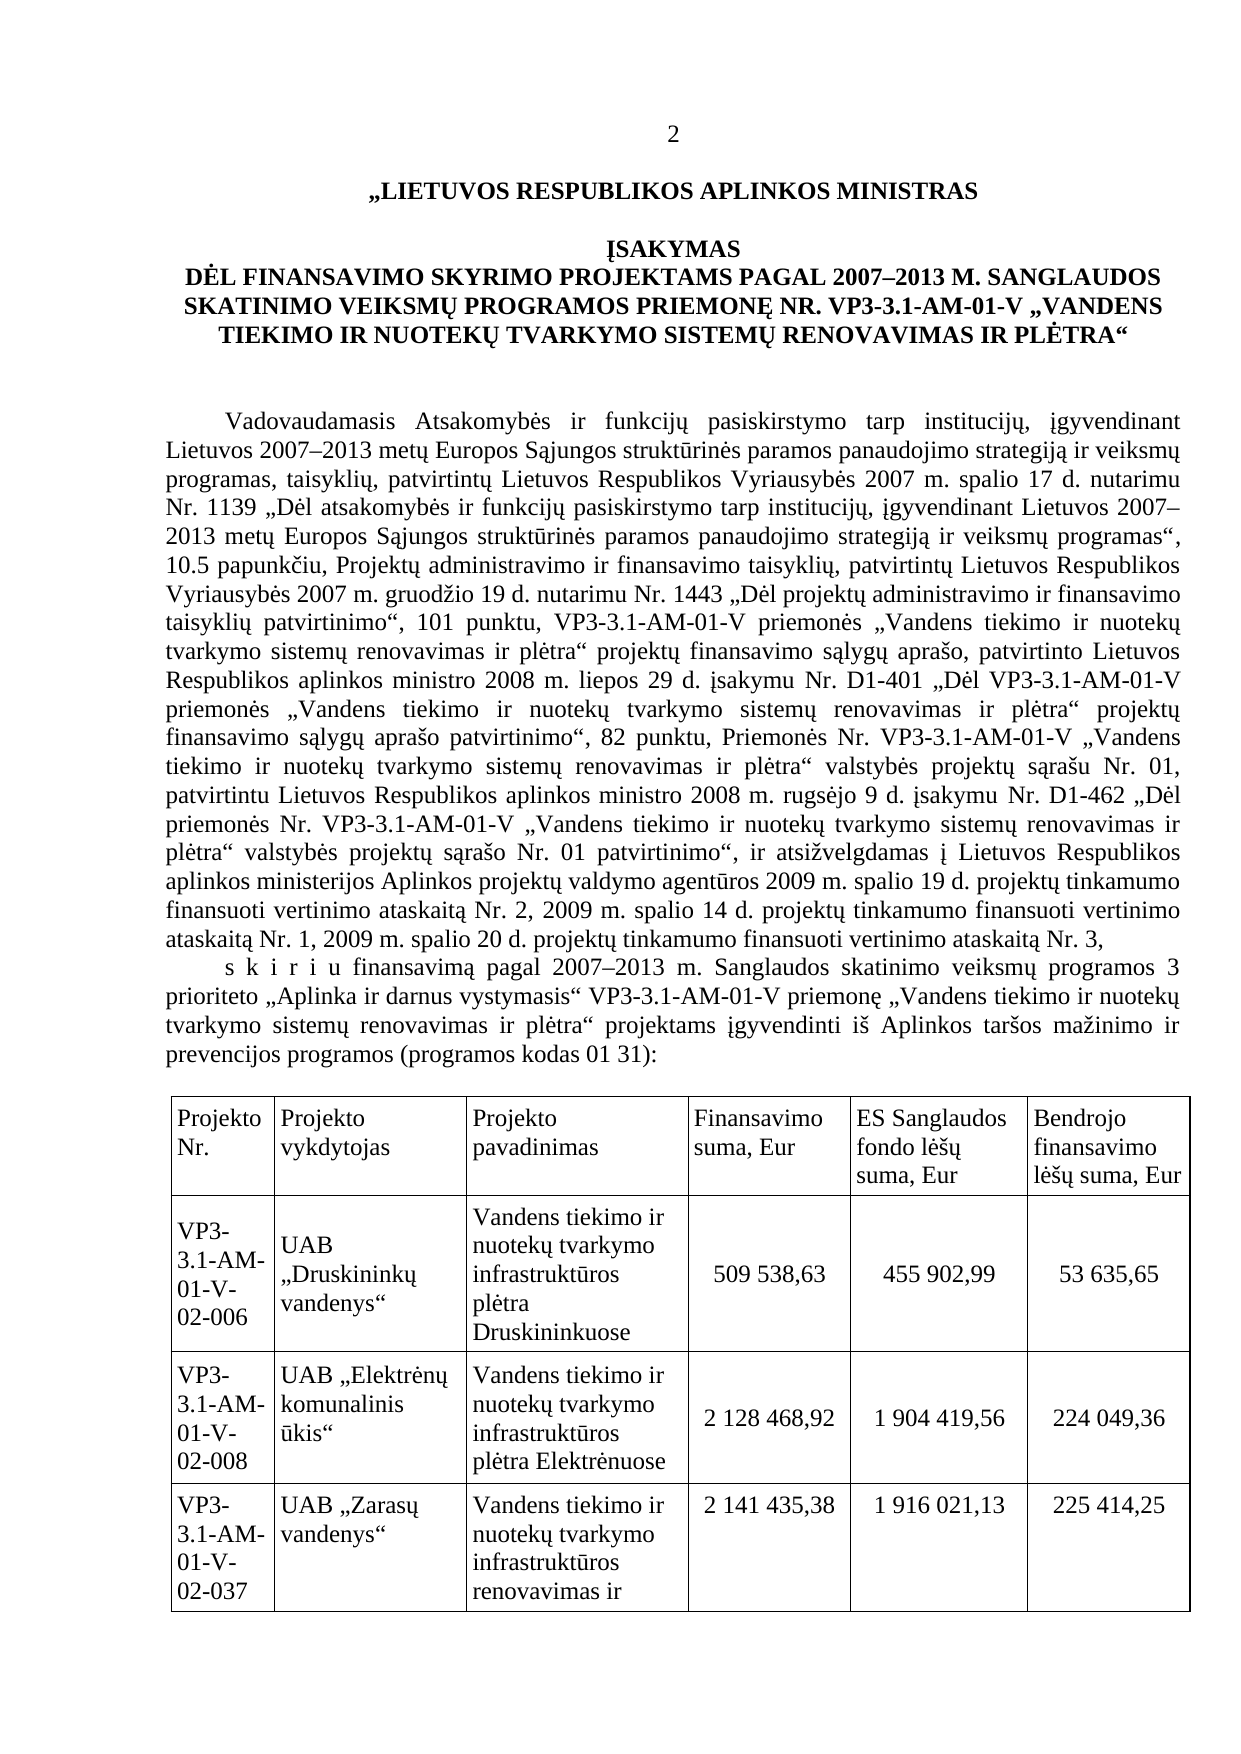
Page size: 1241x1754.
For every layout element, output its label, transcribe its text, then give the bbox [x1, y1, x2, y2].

table_header Projekto vykdytojas [275, 1097, 466, 1195]
table_cell VP3-3.1-AM-01-V-02-006 [172, 1196, 274, 1351]
table_cell 455 902,99 [851, 1196, 1027, 1351]
table_cell 2 141 435,38 [689, 1484, 850, 1611]
table_header Projekto pavadinimas [467, 1097, 688, 1195]
table_header ES Sanglaudos fondo lėšų suma, Eur [851, 1097, 1027, 1195]
text DĖL FINANSAVIMO SKYRIMO PROJEKTAMS PAGAL 2007–2013 M. SANGLAUDOS SKATINIMO VEIKSMŲ PROGRAMOS PRIEMONĘ NR. VP3-3.1-AM-01-V „VANDENS TIEKIMO IR NUOTEKŲ TVARKYMO SISTEMŲ RENOVAVIMAS IR PLĖTRA“ [165, 262, 1181, 349]
table_cell VP3-3.1-AM-01-V-02-037 [172, 1484, 274, 1611]
text „LIETUVOS RESPUBLIKOS APLINKOS MINISTRAS [165, 176, 1181, 205]
table_header Projekto Nr. [172, 1097, 274, 1195]
table_cell VP3-3.1-AM-01-V-02-008 [172, 1352, 274, 1483]
text Vadovaudamasis Atsakomybės ir funkcijų pasiskirstymo tarp institucijų, įgyvendinant Lietuvos 2007–2013 metų Europos Sąjungos struktūrinės paramos panaudojimo strategiją ir veiksmų programas, taisyklių, patvirtintų Lietuvos Respublikos Vyriausybės 2007 m. spalio 17 d. nutarimu Nr. 1139 „Dėl atsakomybės ir funkcijų pasiskirstymo tarp institucijų, įgyvendinant Lietuvos 2007–2013 metų Europos Sąjungos struktūrinės paramos panaudojimo strategiją ir veiksmų programas“, 10.5 papunkčiu, Projektų administravimo ir finansavimo taisyklių, patvirtintų Lietuvos Respublikos Vyriausybės 2007 m. gruodžio 19 d. nutarimu Nr. 1443 „Dėl projektų administravimo ir finansavimo taisyklių patvirtinimo“, 101 punktu, VP3-3.1-AM-01-V priemonės „Vandens tiekimo ir nuotekų tvarkymo sistemų renovavimas ir plėtra“ projektų finansavimo sąlygų aprašo, patvirtinto Lietuvos Respublikos aplinkos ministro 2008 m. liepos 29 d. įsakymu Nr. D1-401 „Dėl VP3-3.1-AM-01-V priemonės „Vandens tiekimo ir nuotekų tvarkymo sistemų renovavimas ir plėtra“ projektų finansavimo sąlygų aprašo patvirtinimo“, 82 punktu, Priemonės Nr. VP3-3.1-AM-01-V „Vandens tiekimo ir nuotekų tvarkymo sistemų renovavimas ir plėtra“ valstybės projektų sąrašu Nr. 01, patvirtintu Lietuvos Respublikos aplinkos ministro 2008 m. rugsėjo 9 d. įsakymu Nr. D1-462 „Dėl priemonės Nr. VP3-3.1-AM-01-V „Vandens tiekimo ir nuotekų tvarkymo sistemų renovavimas ir plėtra“ valstybės projektų sąrašo Nr. 01 patvirtinimo“, ir atsižvelgdamas į Lietuvos Respublikos aplinkos ministerijos Aplinkos projektų valdymo agentūros 2009 m. spalio 19 d. projektų tinkamumo finansuoti vertinimo ataskaitą Nr. 2, 2009 m. spalio 14 d. projektų tinkamumo finansuoti vertinimo ataskaitą Nr. 1, 2009 m. spalio 20 d. projektų tinkamumo finansuoti vertinimo ataskaitą Nr. 3, [165, 406, 1181, 952]
table_cell UAB „Zarasų vandenys“ [275, 1484, 466, 1611]
table_cell 224 049,36 [1028, 1352, 1189, 1483]
table_cell UAB „Elektrėnų komunalinis ūkis“ [275, 1352, 466, 1483]
table_cell 1 916 021,13 [851, 1484, 1027, 1611]
text s k i r i u finansavimą pagal 2007–2013 m. Sanglaudos skatinimo veiksmų programos 3 prioriteto „Aplinka ir darnus vystymasis“ VP3-3.1-AM-01-V priemonę „Vandens tiekimo ir nuotekų tvarkymo sistemų renovavimas ir plėtra“ projektams įgyvendinti iš Aplinkos taršos mažinimo ir prevencijos programos (programos kodas 01 31): [165, 952, 1181, 1067]
table_cell Vandens tiekimo ir nuotekų tvarkymo infrastruktūros renovavimas ir [467, 1484, 688, 1611]
table_cell Vandens tiekimo ir nuotekų tvarkymo infrastruktūros plėtra Druskininkuose [467, 1196, 688, 1351]
table_cell 53 635,65 [1028, 1196, 1189, 1351]
table_cell 2 128 468,92 [689, 1352, 850, 1483]
table_cell 225 414,25 [1028, 1484, 1189, 1611]
table_cell 509 538,63 [689, 1196, 850, 1351]
table_cell UAB „Druskininkų vandenys“ [275, 1196, 466, 1351]
table_cell 1 904 419,56 [851, 1352, 1027, 1483]
table_header Finansavimo suma, Eur [689, 1097, 850, 1195]
table_cell Vandens tiekimo ir nuotekų tvarkymo infrastruktūros plėtra Elektrėnuose [467, 1352, 688, 1483]
table_header Bendrojo finansavimo lėšų suma, Eur [1028, 1097, 1189, 1195]
text ĮSAKYMAS [165, 234, 1181, 262]
